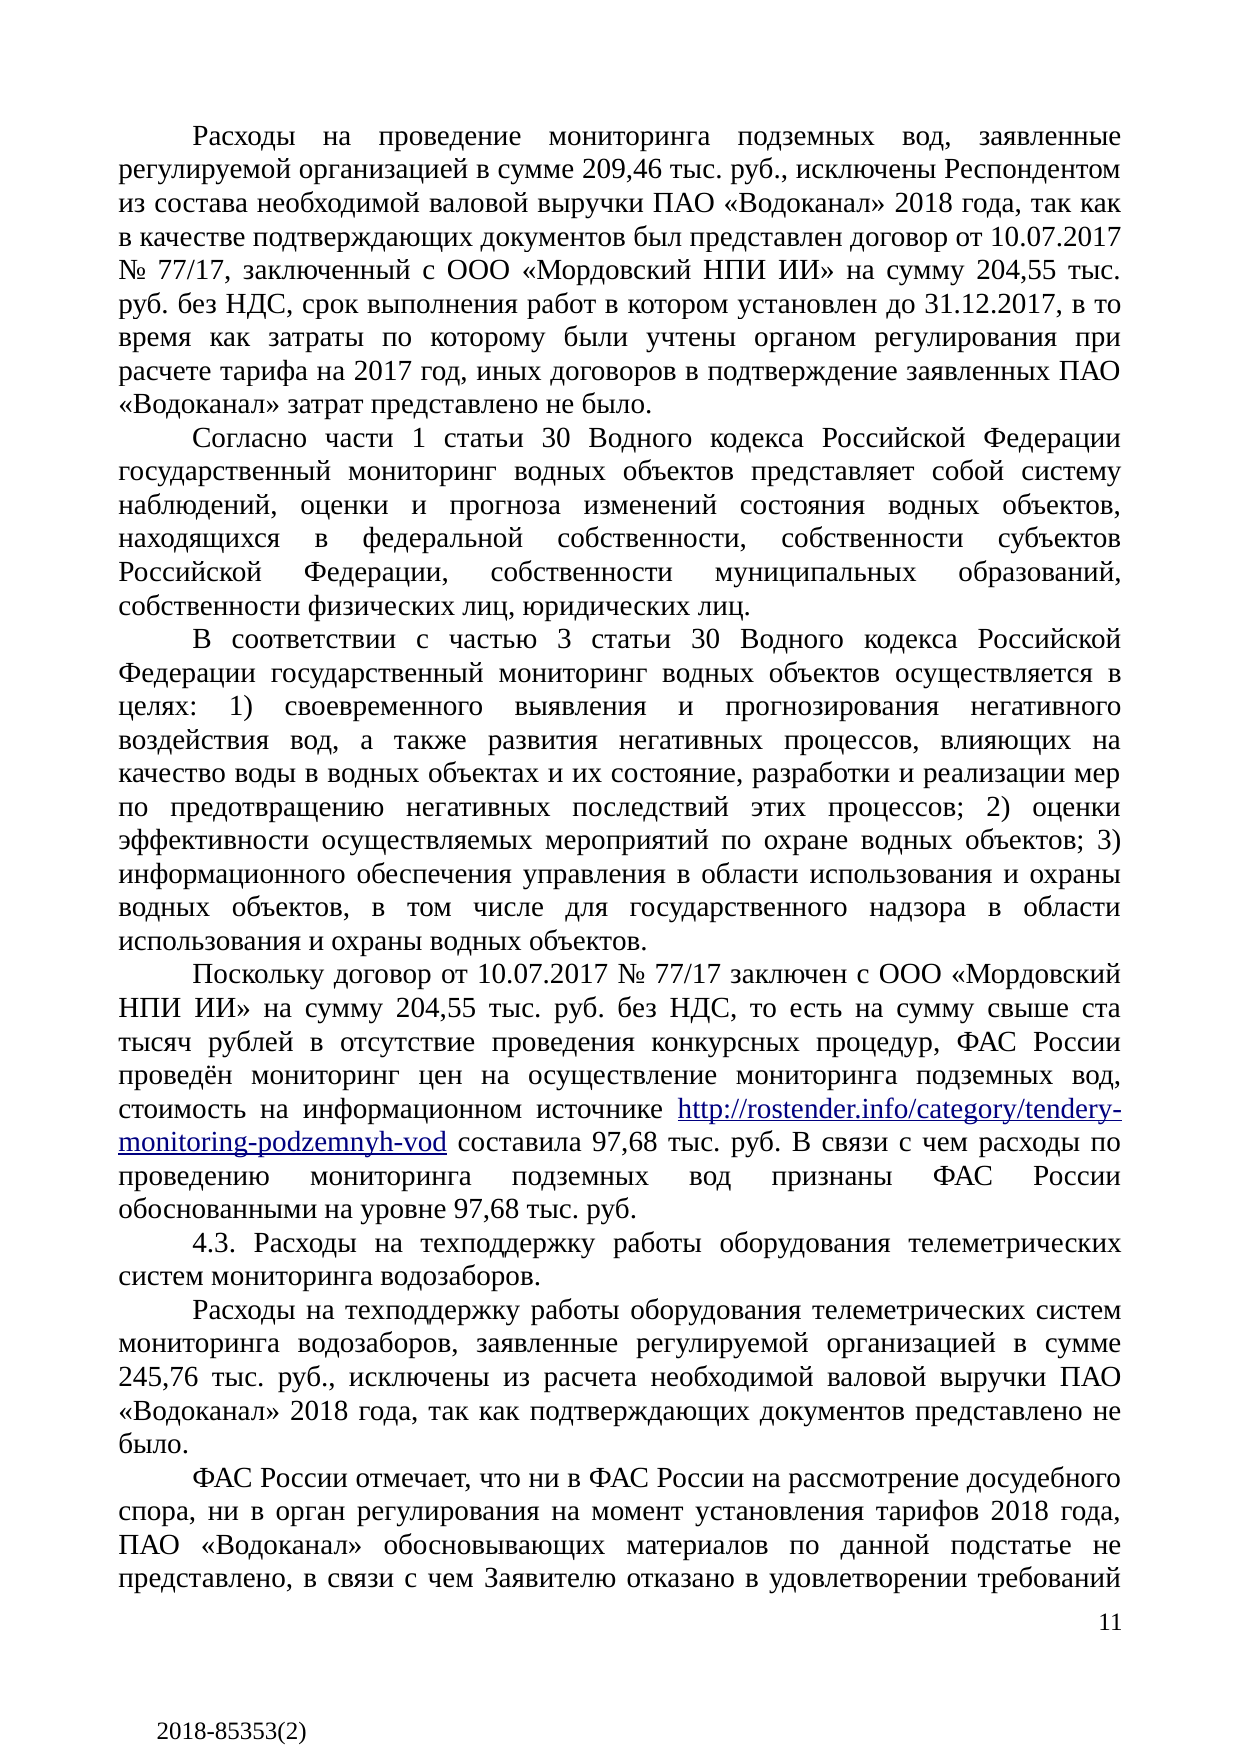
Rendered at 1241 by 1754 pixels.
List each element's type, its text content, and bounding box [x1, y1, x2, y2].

text 4.3. Расходы на техподдержку работы оборудования телеметрических систем мониторинга водозаборов. [118, 1225, 1122, 1292]
text Расходы на техподдержку работы оборудования телеметрических систем мониторинга водозаборов, заявленные регулируемой организацией в сумме 245,76 тыс. руб., исключены из расчета необходимой валовой выручки ПАО «Водоканал» 2018 года, так как подтверждающих документов представлено не было. [118, 1292, 1122, 1460]
text В соответствии с частью 3 статьи 30 Водного кодекса Российской Федерации государственный мониторинг водных объектов осуществляется в целях: 1) своевременного выявления и прогнозирования негативного воздействия вод, а также развития негативных процессов, влияющих на качество воды в водных объектах и их состояние, разработки и реализации мер по предотвращению негативных последствий этих процессов; 2) оценки эффективности осуществляемых мероприятий по охране водных объектов; 3) информационного обеспечения управления в области использования и охраны водных объектов, в том числе для государственного надзора в области использования и охраны водных объектов. [118, 621, 1122, 957]
text Согласно части 1 статьи 30 Водного кодекса Российской Федерации государственный мониторинг водных объектов представляет собой систему наблюдений, оценки и прогноза изменений состояния водных объектов, находящихся в федеральной собственности, собственности субъектов Российской Федерации, собственности муниципальных образований, собственности физических лиц, юридических лиц. [118, 420, 1122, 621]
text ФАС России отмечает, что ни в ФАС России на рассмотрение досудебного спора, ни в орган регулирования на момент установления тарифов 2018 года, ПАО «Водоканал» обосновывающих материалов по данной подстатье не представлено, в связи с чем Заявителю отказано в удовлетворении требований [118, 1460, 1122, 1594]
text Поскольку договор от 10.07.2017 № 77/17 заключен с ООО «Мордовский НПИ ИИ» на сумму 204,55 тыс. руб. без НДС, то есть на сумму свыше ста тысяч рублей в отсутствие проведения конкурсных процедур, ФАС России проведён мониторинг цен на осуществление мониторинга подземных вод, стоимость на информационном источнике http://rostender.info/category/tendery-monitoring-podzemnyh-vod составила 97,68 тыс. руб. В связи с чем расходы по проведению мониторинга подземных вод признаны ФАС России обоснованными на уровне 97,68 тыс. руб. [118, 957, 1122, 1225]
text Расходы на проведение мониторинга подземных вод, заявленные регулируемой организацией в сумме 209,46 тыс. руб., исключены Респондентом из состава необходимой валовой выручки ПАО «Водоканал» 2018 года, так как в качестве подтверждающих документов был представлен договор от 10.07.2017 № 77/17, заключенный с ООО «Мордовский НПИ ИИ» на сумму 204,55 тыс. руб. без НДС, срок выполнения работ в котором установлен до 31.12.2017, в то время как затраты по которому были учтены органом регулирования при расчете тарифа на 2017 год, иных договоров в подтверждение заявленных ПАО «Водоканал» затрат представлено не было. [118, 118, 1122, 420]
